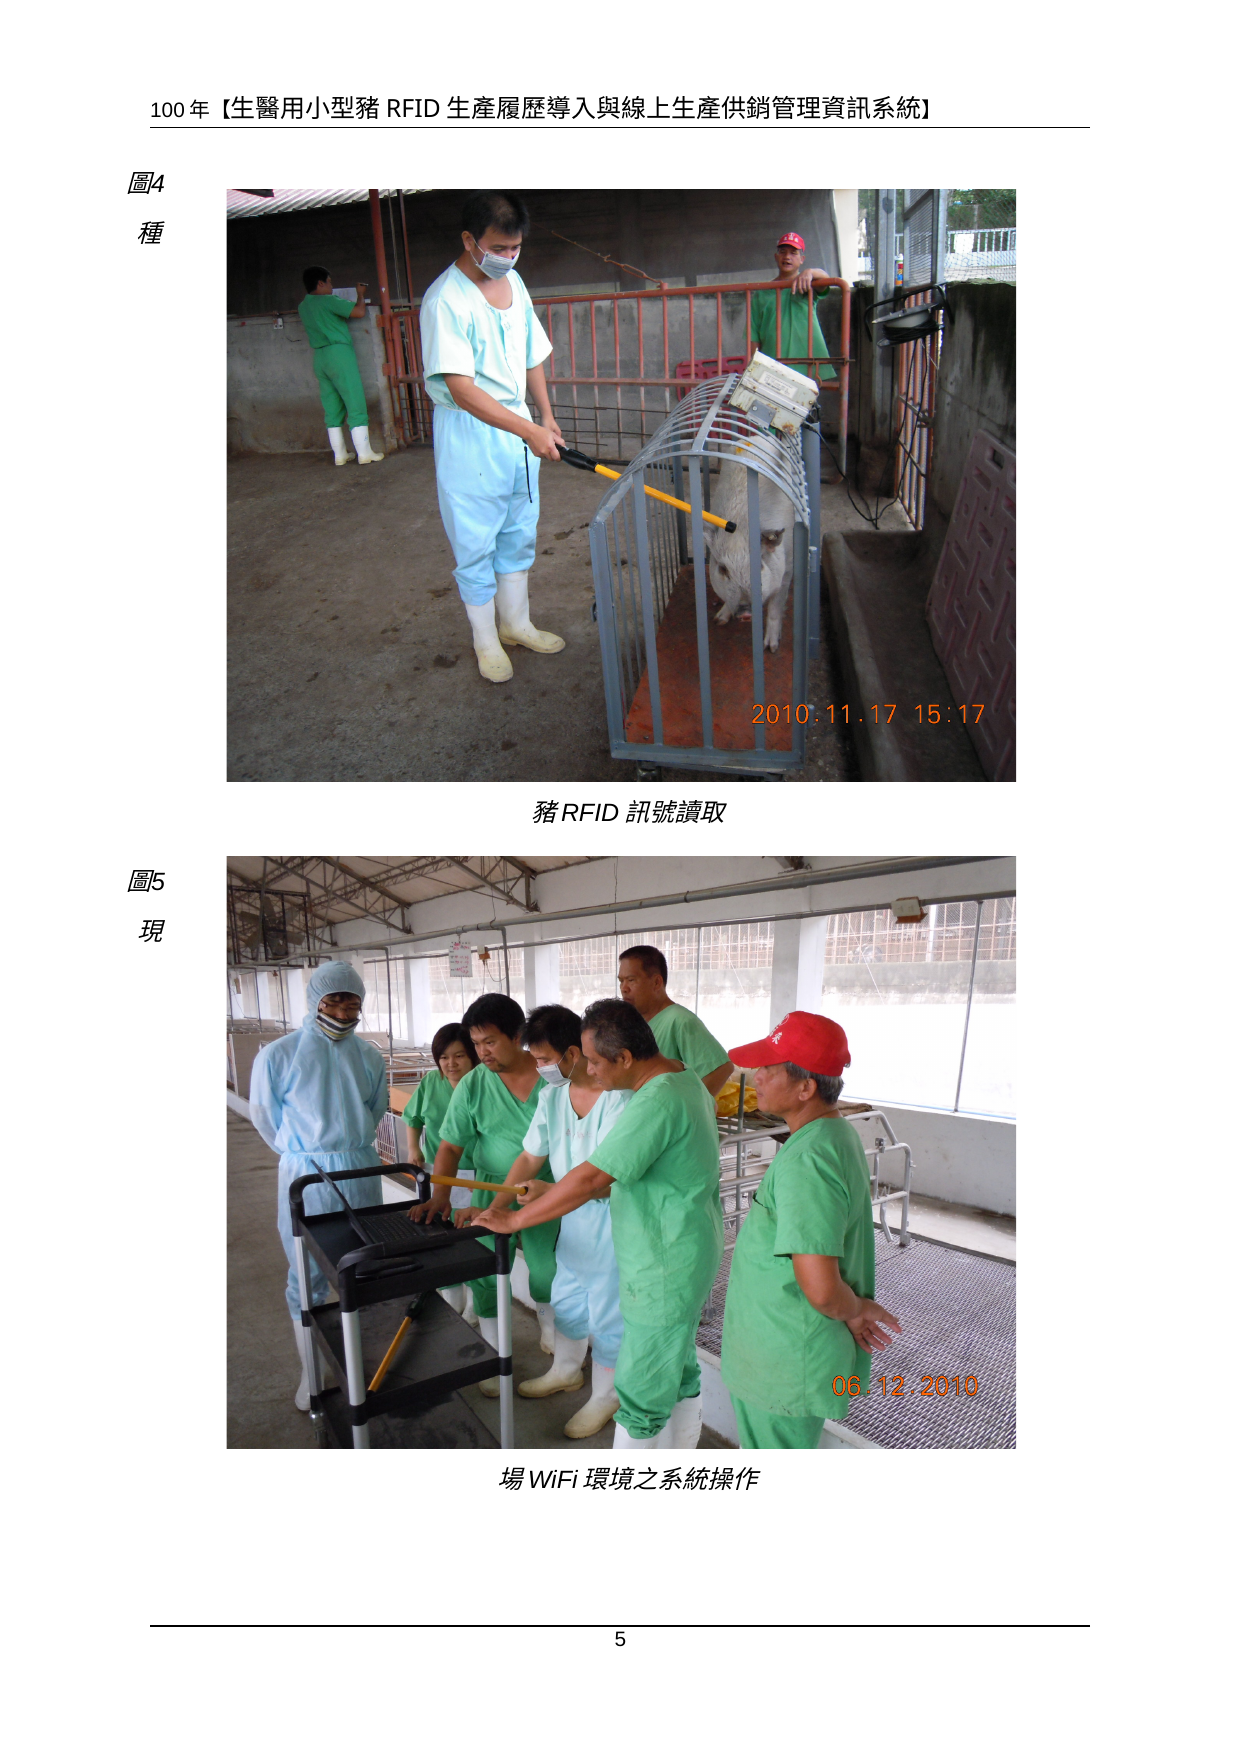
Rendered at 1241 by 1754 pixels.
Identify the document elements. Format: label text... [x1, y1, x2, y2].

list 種豬RFID訊號讀取 [165, 152, 1090, 832]
list 現場WiFi環境之系統操作 [165, 850, 1090, 1498]
picture [226, 856, 1017, 1449]
picture [226, 189, 1017, 782]
